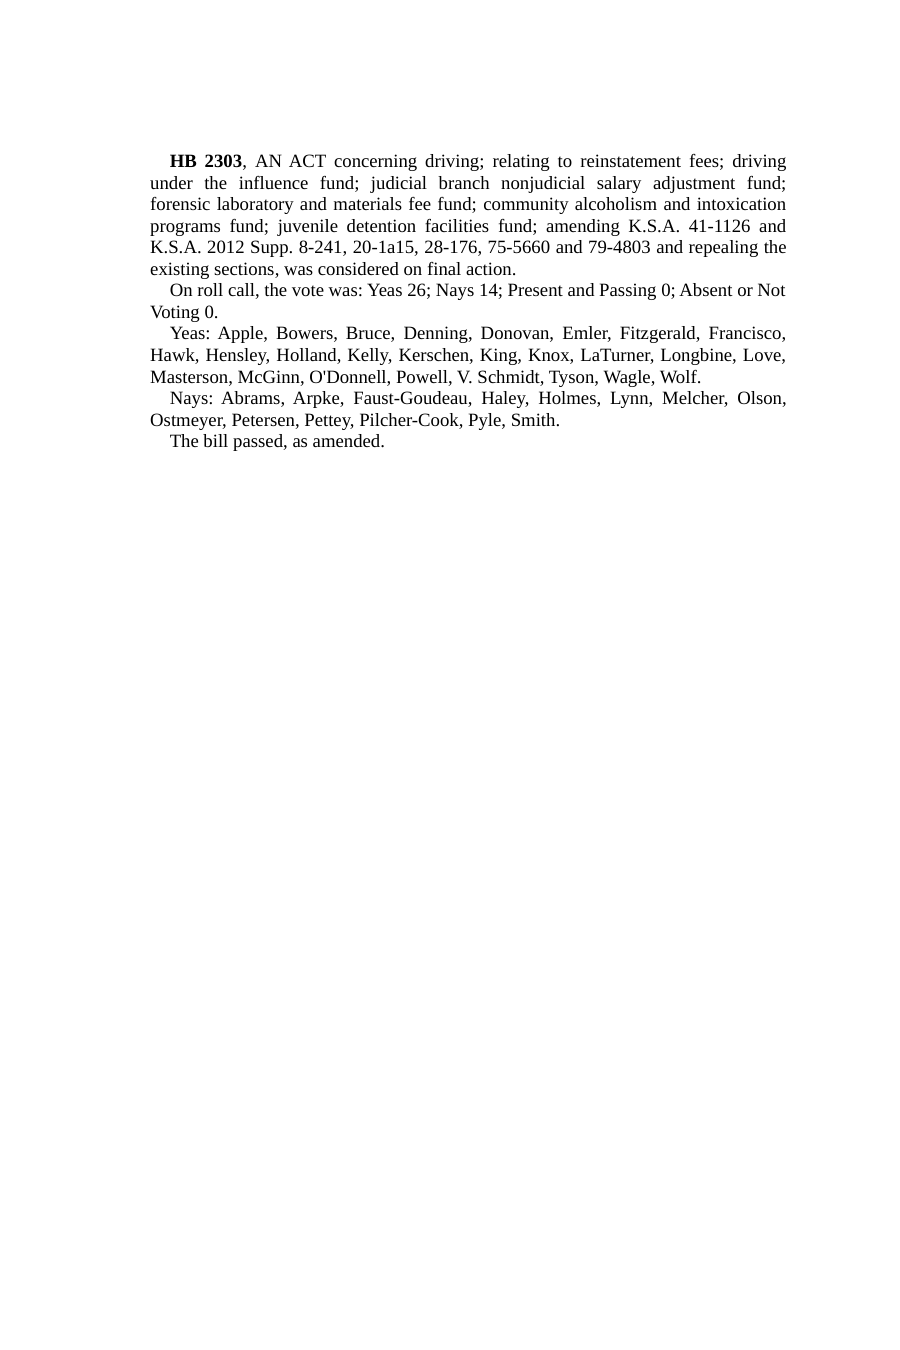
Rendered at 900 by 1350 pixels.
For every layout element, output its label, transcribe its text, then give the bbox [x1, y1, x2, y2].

text Nays: Abrams, Arpke, Faust-Goudeau, Haley, Holmes, Lynn, Melcher, Olson, Ostmeyer, Petersen, Pettey, Pilcher-Cook, Pyle, Smith. [150, 387, 787, 430]
text On roll call, the vote was: Yeas 26; Nays 14; Present and Passing 0; Absent or Not Voting 0. [150, 279, 787, 322]
text Yeas: Apple, Bowers, Bruce, Denning, Donovan, Emler, Fitzgerald, Francisco, Hawk, Hensley, Holland, Kelly, Kerschen, King, Knox, LaTurner, Longbine, Love, Masterson, McGinn, O'Donnell, Powell, V. Schmidt, Tyson, Wagle, Wolf. [150, 322, 787, 387]
text The bill passed, as amended. [150, 430, 787, 452]
text HB 2303, AN ACT concerning driving; relating to reinstatement fees; driving under the influence fund; judicial branch nonjudicial salary adjustment fund; forensic laboratory and materials fee fund; community alcoholism and intoxication programs fund; juvenile detention facilities fund; amending K.S.A. 41-1126 and K.S.A. 2012 Supp. 8-241, 20-1a15, 28-176, 75-5660 and 79-4803 and repealing the existing sections, was considered on final action. [150, 150, 787, 279]
